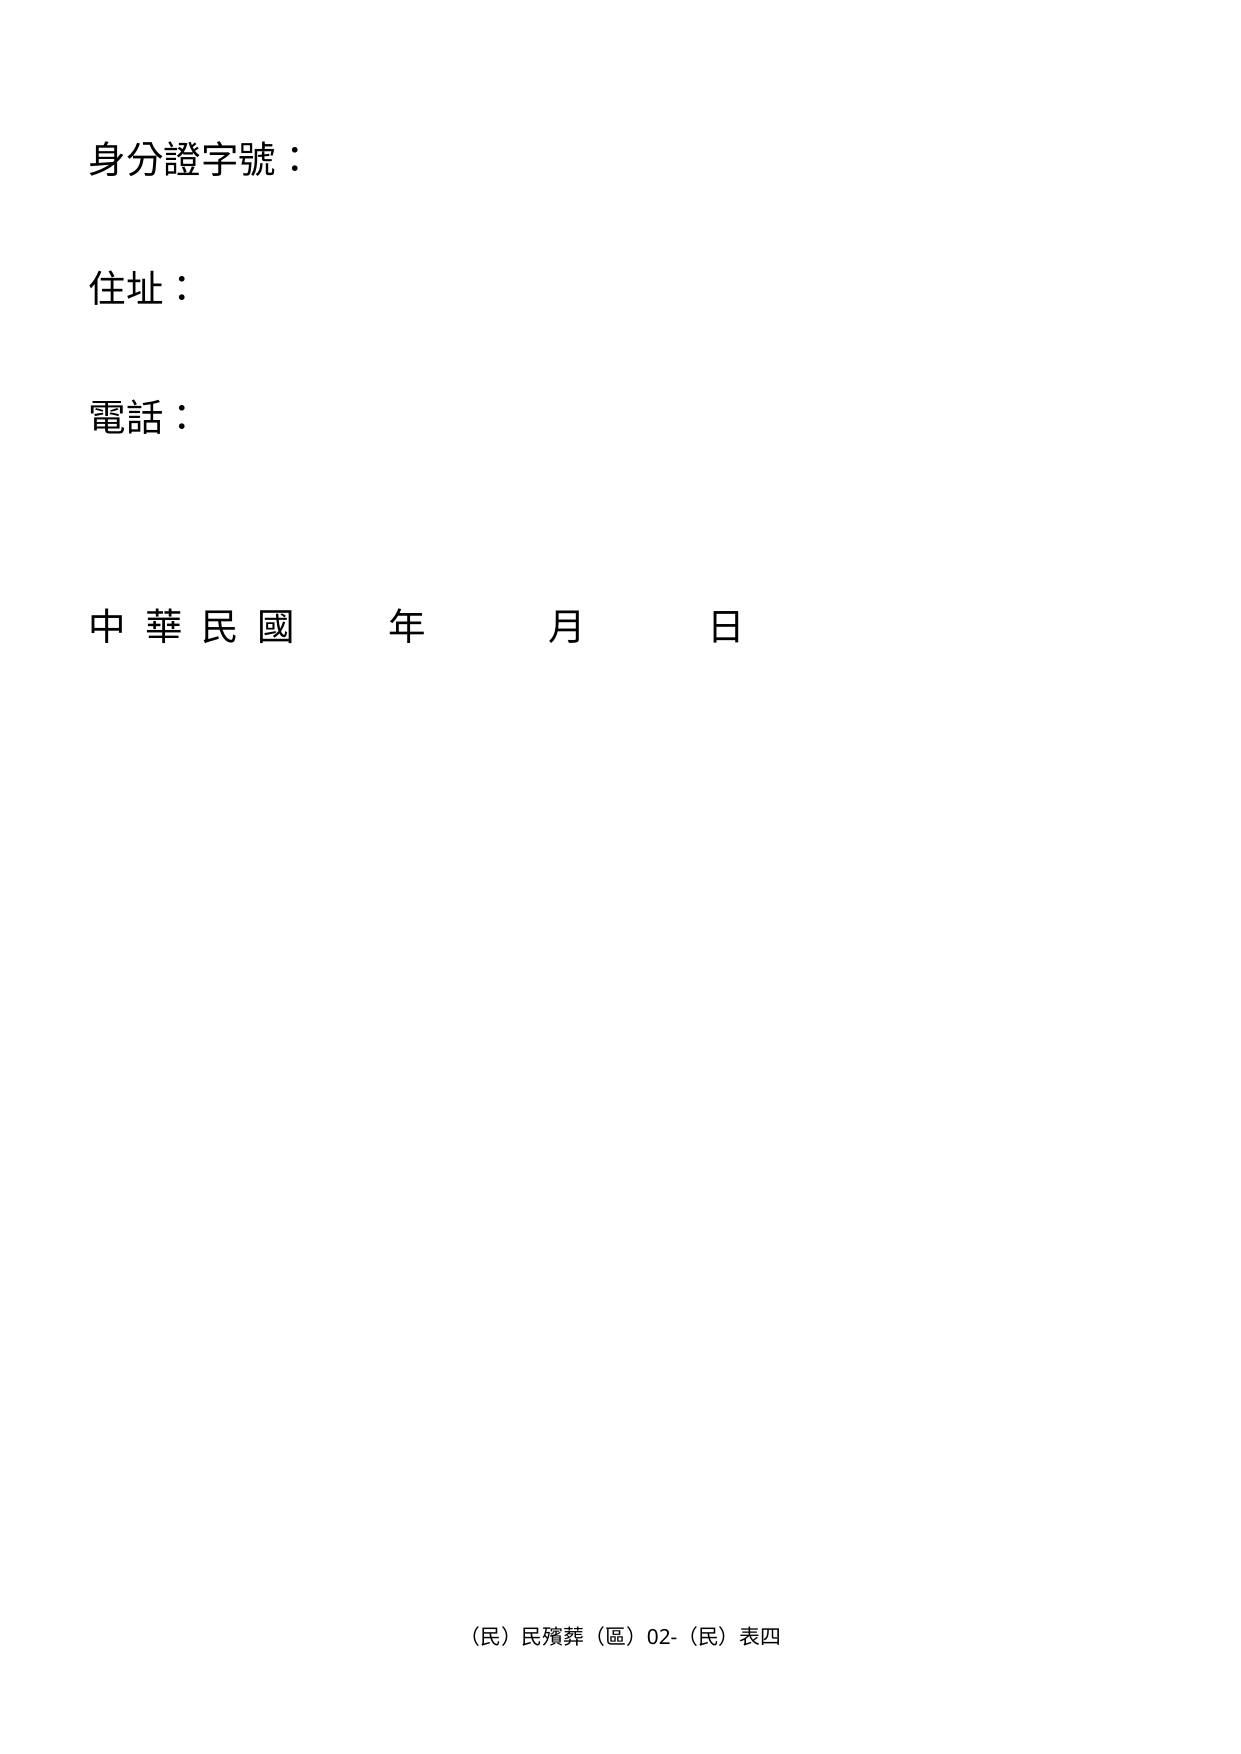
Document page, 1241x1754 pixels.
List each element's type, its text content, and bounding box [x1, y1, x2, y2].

text 電話： [89, 378, 1152, 453]
text 中 華 民 國 年 月 日 [89, 586, 1152, 661]
text 住址： [89, 248, 1152, 323]
text 身分證字號： [89, 119, 1152, 194]
